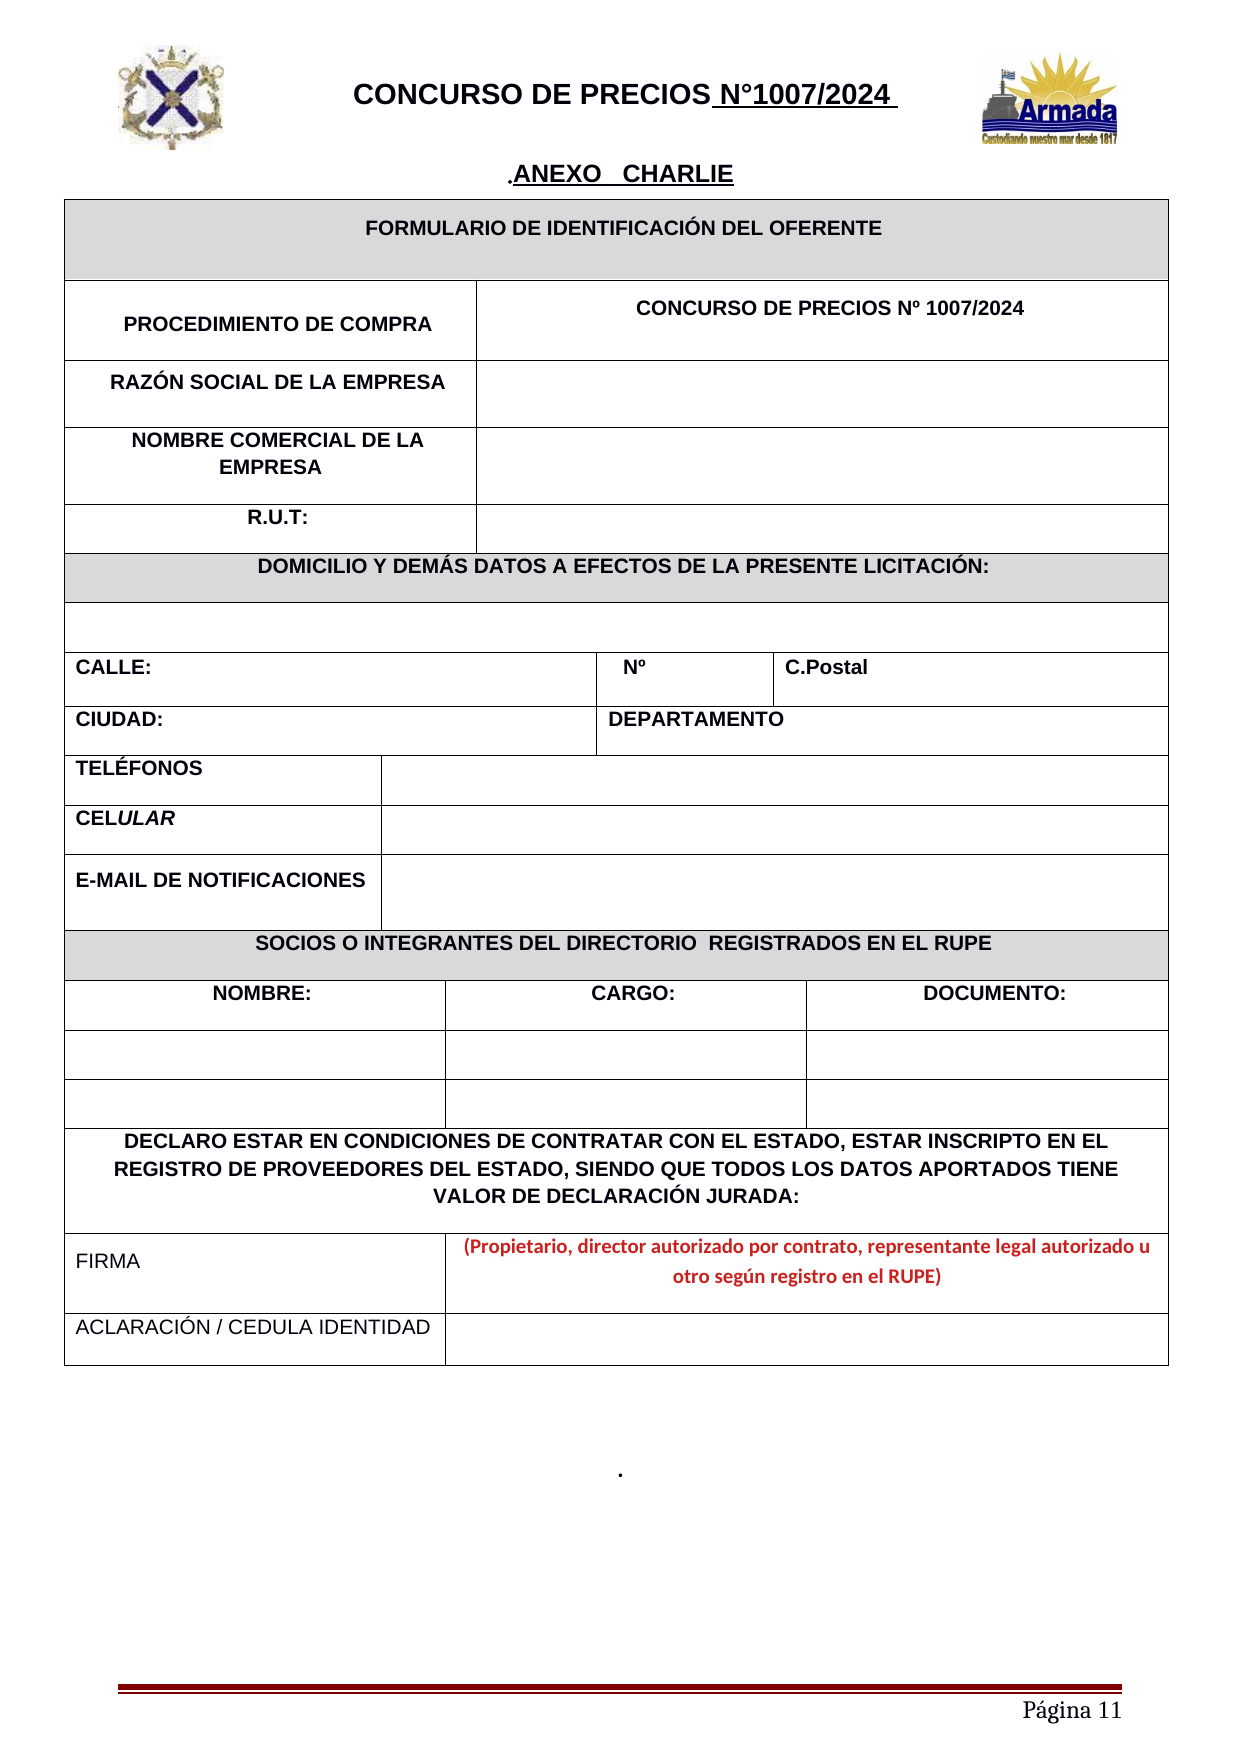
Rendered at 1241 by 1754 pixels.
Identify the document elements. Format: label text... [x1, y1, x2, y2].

table_cell R.U.T: [65, 505, 476, 553]
subtitle ANEXO CHARLIE [118, 159, 1122, 188]
table_cell NOMBRE COMERCIAL DE LA EMPRESA [65, 428, 476, 503]
table_cell CALLE: [65, 653, 596, 706]
table_cell [446, 1031, 806, 1079]
table_cell DOMICILIO Y DEMÁS DATOS A EFECTOS DE LA PRESENTE LICITACIÓN: [65, 554, 1168, 602]
table_cell [382, 855, 1168, 929]
table_cell [65, 1031, 445, 1079]
table_cell E-MAIL DE NOTIFICACIONES [65, 855, 381, 929]
table_cell DOCUMENTO: [807, 981, 1168, 1029]
table_cell CELULAR [65, 806, 381, 854]
table_cell ACLARACIÓN / CEDULA IDENTIDAD [65, 1314, 445, 1365]
table_cell FIRMA [65, 1234, 445, 1313]
table_cell NOMBRE: [65, 981, 445, 1029]
table_cell [65, 1080, 445, 1128]
table_cell PROCEDIMIENTO DE COMPRA [65, 281, 476, 360]
table_cell [807, 1031, 1168, 1079]
table_header FORMULARIO DE IDENTIFICACIÓN DEL OFERENTE [65, 200, 1168, 279]
table_cell [477, 505, 1168, 553]
table_cell CIUDAD: [65, 707, 596, 755]
table_cell [446, 1314, 1168, 1365]
table_cell DECLARO ESTAR EN CONDICIONES DE CONTRATAR CON EL ESTADO, ESTAR INSCRIPTO EN EL REGISTRO DE PROVEEDORES DEL ESTADO, SIENDO QUE TODOS LOS DATOS APORTADOS TIENE VALOR DE DECLARACIÓN JURADA: [65, 1129, 1168, 1233]
table_cell CONCURSO DE PRECIOS Nº 1007/2024 [477, 281, 1168, 360]
table_cell [446, 1080, 806, 1128]
table_cell [382, 756, 1168, 804]
table_cell TELÉFONOS [65, 756, 381, 804]
picture [982, 51, 1117, 144]
picture [118, 45, 224, 150]
table_cell SOCIOS O INTEGRANTES DEL DIRECTORIO REGISTRADOS EN EL RUPE [65, 931, 1168, 980]
table_cell [477, 428, 1168, 503]
table_cell Nº [597, 653, 773, 706]
table_cell RAZÓN SOCIAL DE LA EMPRESA [65, 361, 476, 427]
table_cell [65, 603, 1168, 652]
table_cell [382, 806, 1168, 854]
table_cell (Propietario, director autorizado por contrato, representante legal autorizado u otro según registro en el RUPE) [446, 1234, 1168, 1313]
table_cell DEPARTAMENTO [597, 707, 1168, 755]
table_cell C.Postal [774, 653, 1168, 706]
table_cell CARGO: [446, 981, 806, 1029]
table_cell [807, 1080, 1168, 1128]
table_cell [477, 361, 1168, 427]
